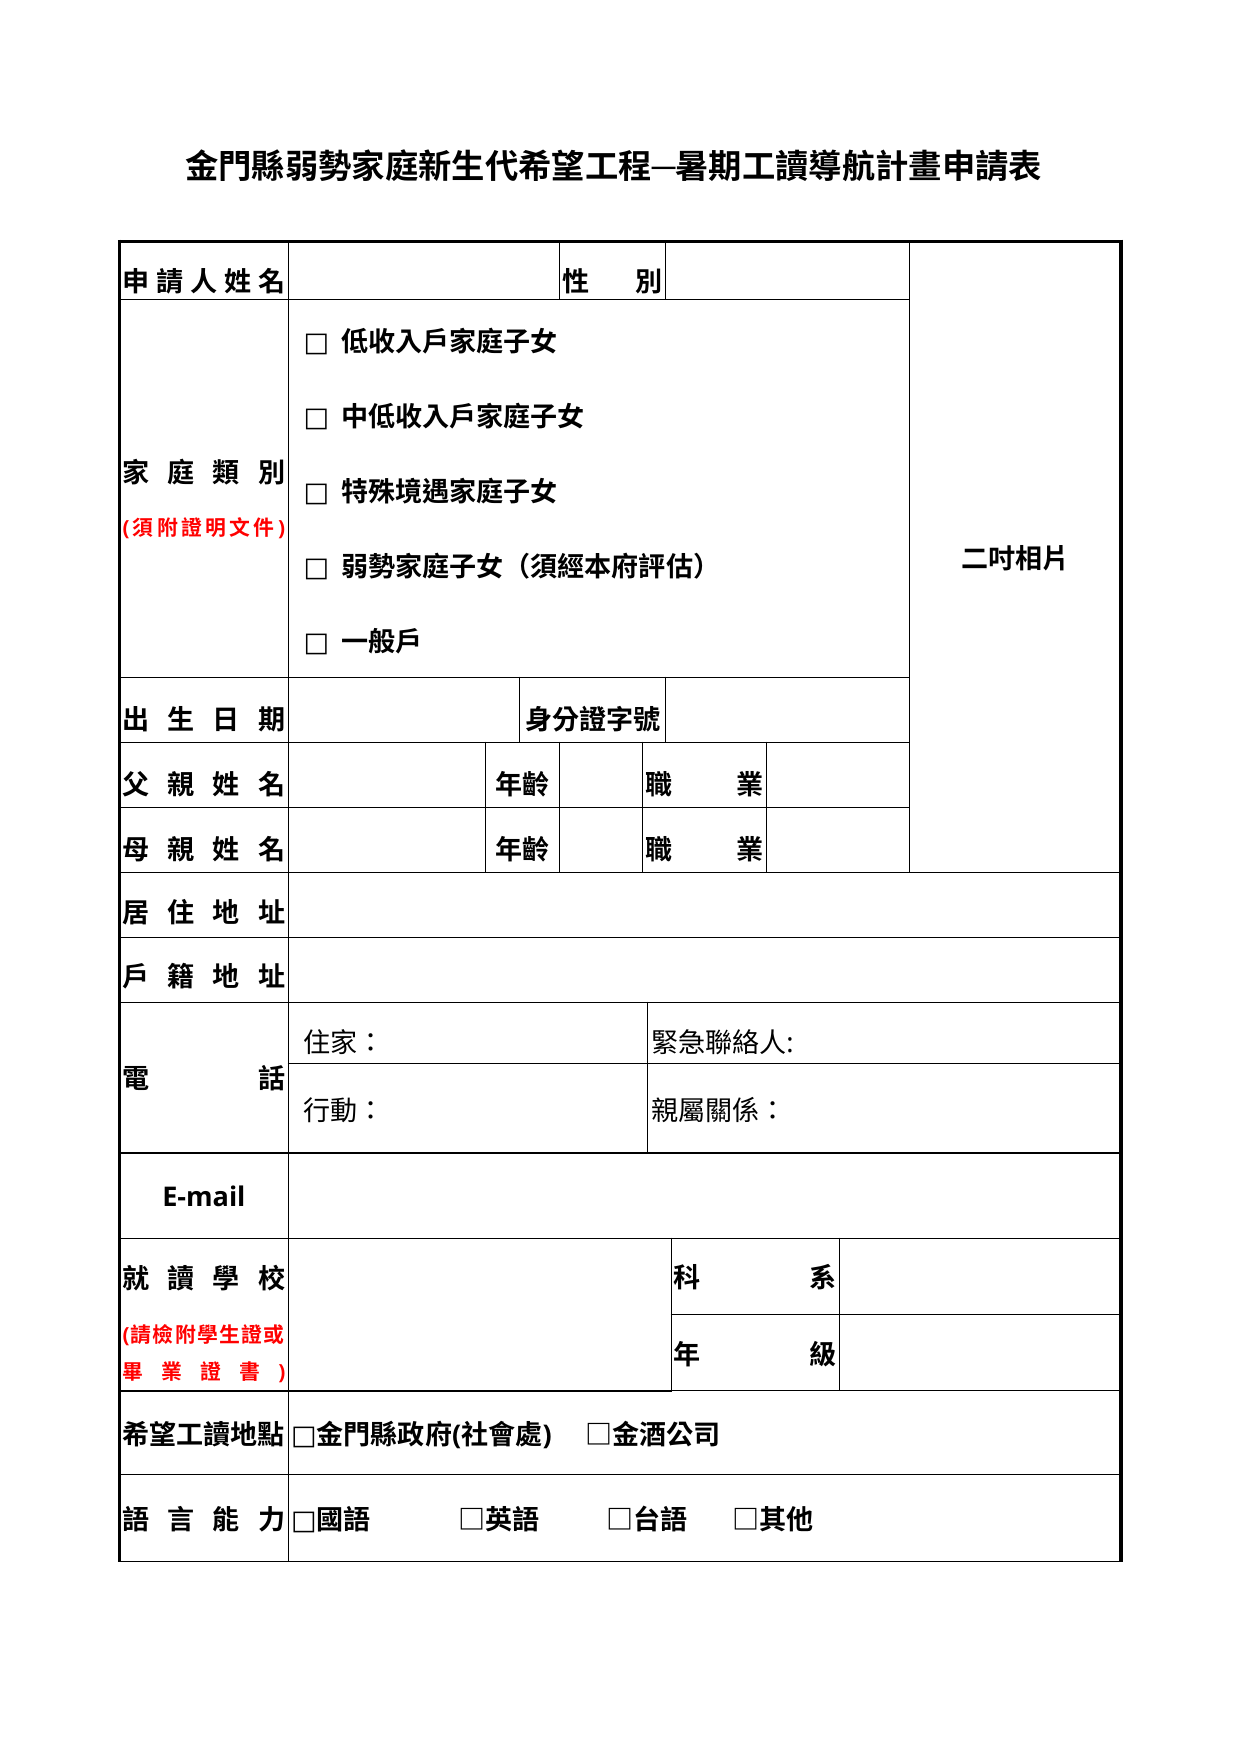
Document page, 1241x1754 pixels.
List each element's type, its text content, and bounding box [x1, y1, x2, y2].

table_cell [840, 1239, 1119, 1314]
table_cell [289, 678, 519, 742]
table_cell 住家： [289, 1003, 647, 1063]
table_cell [289, 938, 1119, 1002]
table_cell □金門縣政府(社會處) □金酒公司 [289, 1391, 1119, 1473]
table_cell 科系 [672, 1239, 839, 1314]
table_header 申請人姓名 [121, 243, 288, 298]
table_cell 親屬關係： [648, 1064, 1119, 1152]
table_cell 職業 [643, 743, 766, 807]
table_cell 身分證字號 [520, 678, 665, 742]
table_cell [840, 1315, 1119, 1390]
table_cell 母親姓名 [121, 808, 288, 872]
table_cell [560, 743, 642, 807]
table_cell 電話 [121, 1003, 288, 1152]
table_cell 就讀學校 (請檢附學生證或畢業證書) [121, 1239, 288, 1390]
table_cell 低收入戶家庭子女 中低收入戶家庭子女 特殊境遇家庭子女 弱勢家庭子女（須經本府評估） 一般戶 [289, 300, 909, 677]
table_cell 希望工讀地點 [121, 1392, 288, 1473]
table_cell [560, 808, 642, 872]
table_header [289, 243, 559, 298]
text 金門縣弱勢家庭新生代希望工程─暑期工讀導航計畫申請表 [118, 127, 1122, 202]
table_cell 年齡 [486, 808, 559, 872]
table_cell [767, 808, 909, 872]
table_cell [289, 1154, 1119, 1238]
table_cell 行動： [289, 1064, 647, 1152]
table_cell 家庭類別 (須附證明文件) [121, 300, 288, 677]
table_cell [289, 873, 1119, 937]
table_cell 年齡 [486, 743, 559, 807]
table_cell [666, 678, 909, 742]
table_cell 居住地址 [121, 873, 288, 937]
table_cell 戶籍地址 [121, 938, 288, 1002]
table_cell 父親姓名 [121, 743, 288, 807]
table_cell [289, 743, 485, 807]
table_cell 職業 [643, 808, 766, 872]
table_cell [289, 808, 485, 872]
table_cell 出生日期 [121, 678, 288, 742]
table_header 二吋相片 [910, 243, 1119, 872]
table_cell 緊急聯絡人: [648, 1003, 1119, 1063]
table_cell □國語 □英語 □台語 □其他 [289, 1475, 1119, 1561]
table_cell 語言能力 [121, 1475, 288, 1561]
table_header [666, 243, 909, 298]
table_header 性別 [560, 243, 665, 298]
table_cell [767, 743, 909, 807]
table_cell [289, 1239, 671, 1390]
table_cell E-mail [121, 1154, 288, 1238]
table_cell 年級 [672, 1315, 839, 1390]
